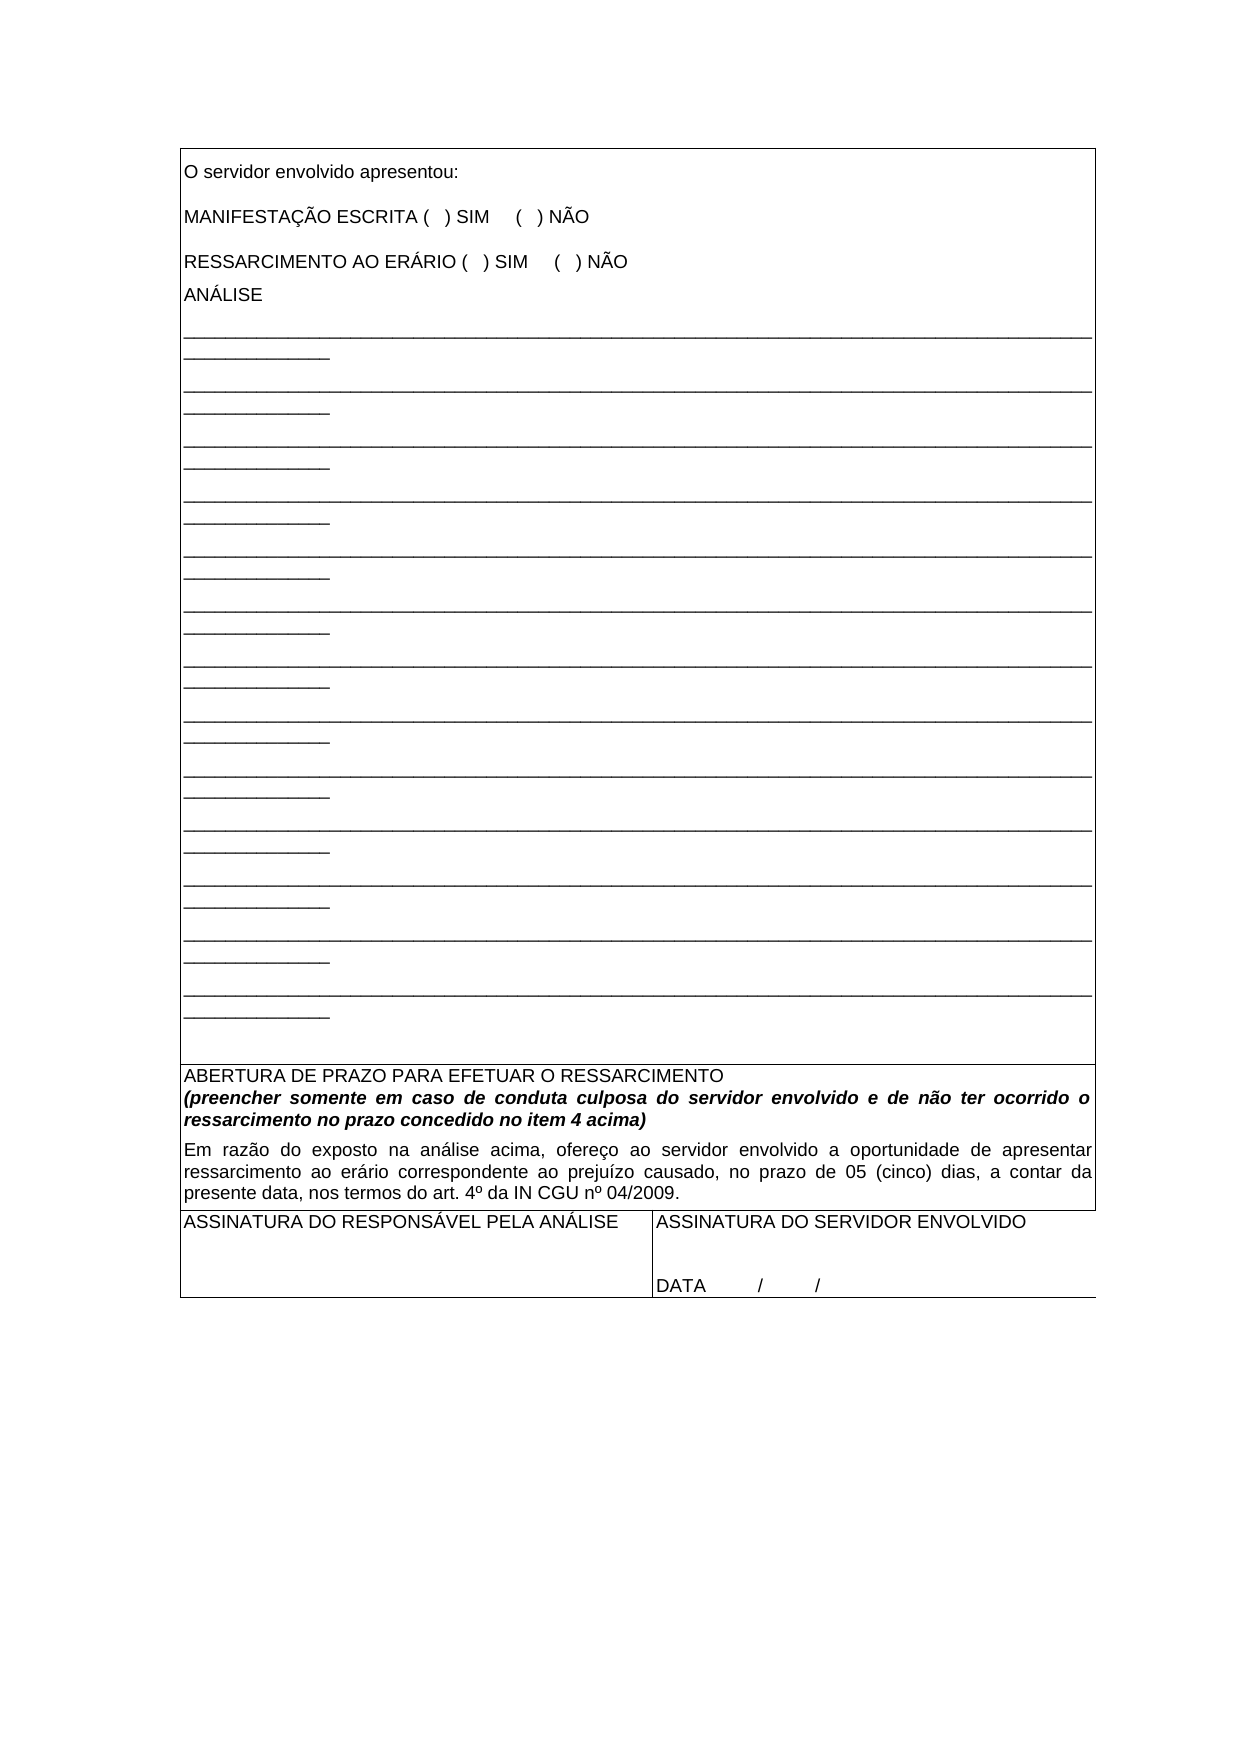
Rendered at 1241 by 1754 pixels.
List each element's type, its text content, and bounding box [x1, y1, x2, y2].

table_cell ASSINATURA DO SERVIDOR ENVOLVIDO DATA / / [653, 1211, 1096, 1297]
table_cell ASSINATURA DO RESPONSÁVEL PELA ANÁLISE [181, 1211, 652, 1297]
table_cell O servidor envolvido apresentou: MANIFESTAÇÃO ESCRITA ( ) SIM ( ) NÃO RESSARCIMENTO AO ERÁRIO ( ) SIM ( ) NÃO ANÁLISE _____________________________________________________________________________________________________ _____________________________________________________________________________________________________ _____________________________________________________________________________________________________ _____________________________________________________________________________________________________ _____________________________________________________________________________________________________ _____________________________________________________________________________________________________ _____________________________________________________________________________________________________ _____________________________________________________________________________________________________ _____________________________________________________________________________________________________ _____________________________________________________________________________________________________ _____________________________________________________________________________________________________ _____________________________________________________________________________________________________ _____________________________________________________________________________________________________ [181, 149, 1095, 1064]
table_cell ABERTURA DE PRAZO PARA EFETUAR O RESSARCIMENTO (preencher somente em caso de conduta culposa do servidor envolvido e de não ter ocorrido o ressarcimento no prazo concedido no item 4 acima) Em razão do exposto na análise acima, ofereço ao servidor envolvido a oportunidade de apresentar ressarcimento ao erário correspondente ao prejuízo causado, no prazo de 05 (cinco) dias, a contar da presente data, nos termos do art. 4º da IN CGU nº 04/2009. [181, 1065, 1095, 1209]
